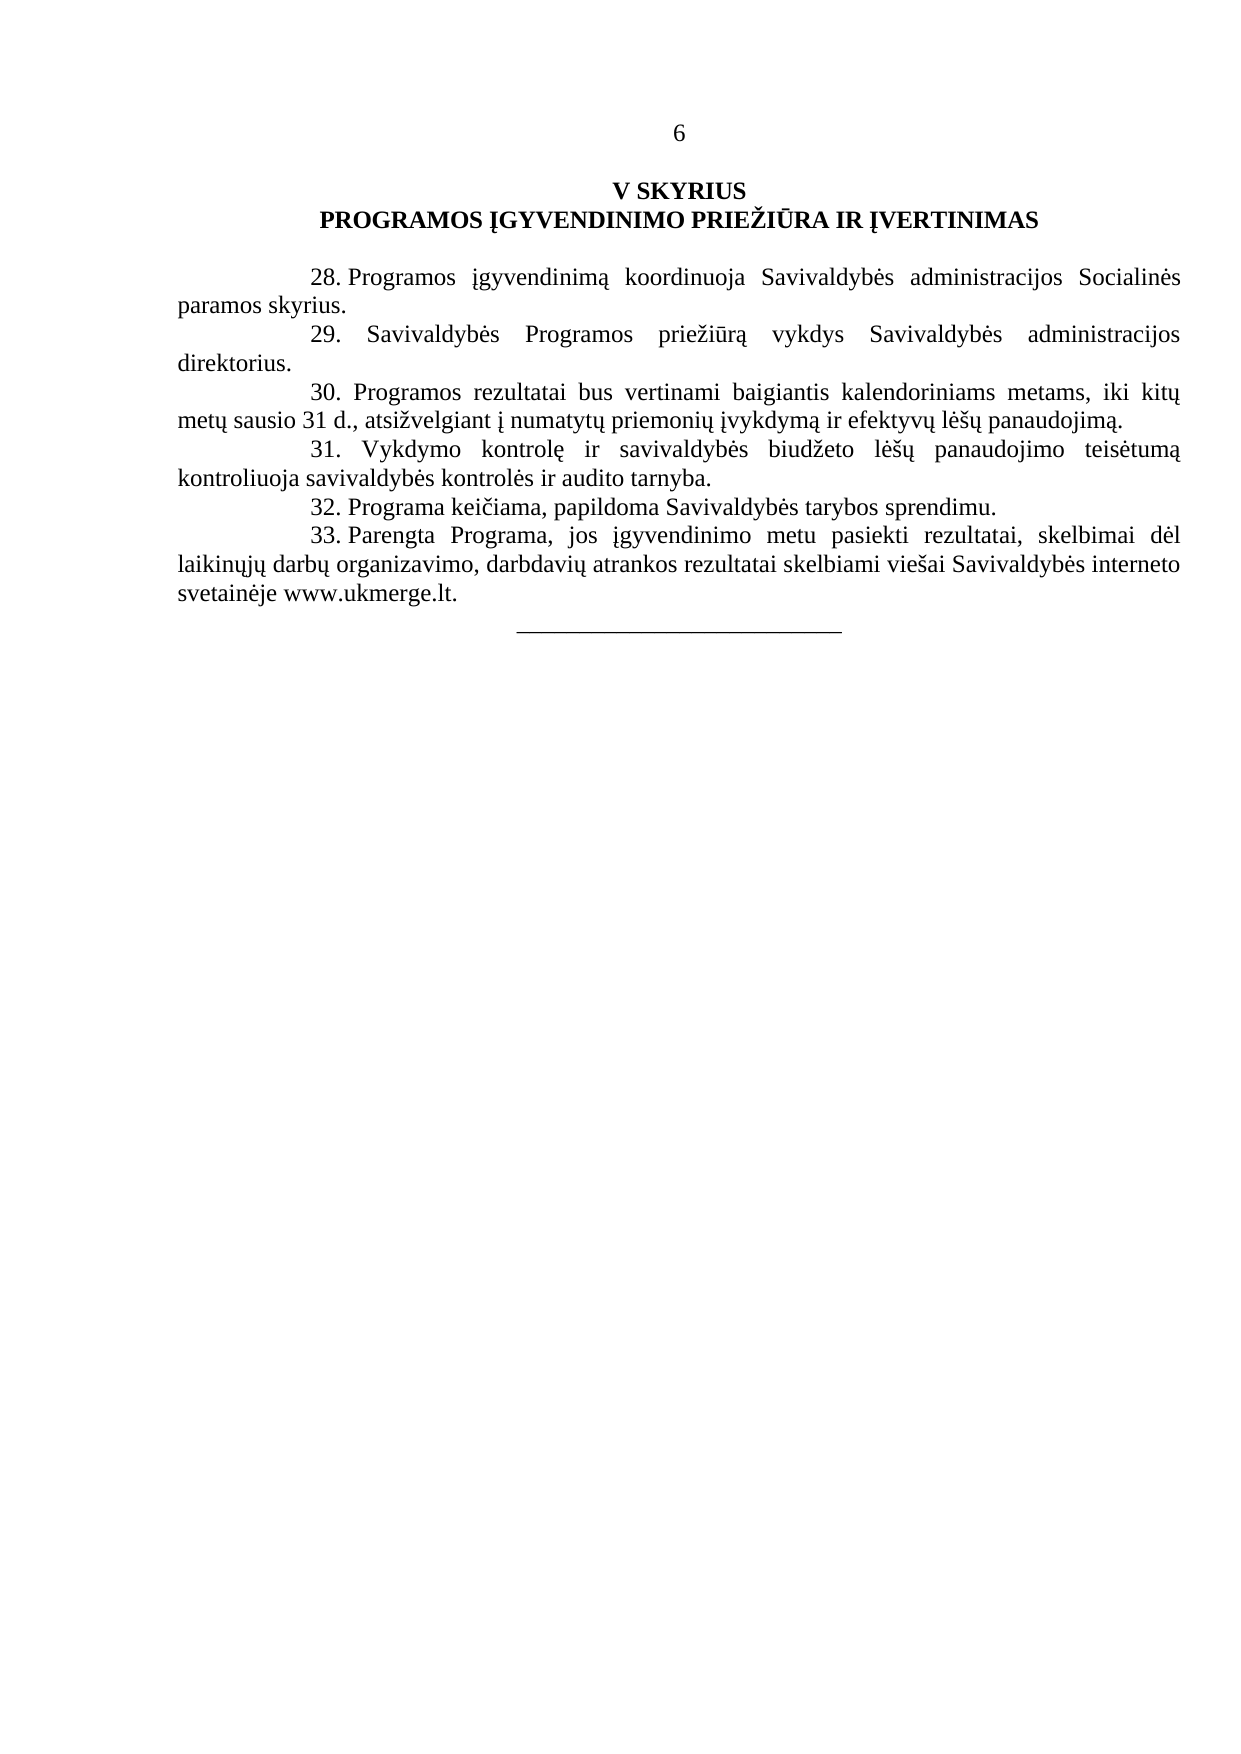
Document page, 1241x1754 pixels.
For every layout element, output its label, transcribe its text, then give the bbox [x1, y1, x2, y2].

text __________________________ [177, 607, 1181, 636]
text 30. Programos rezultatai bus vertinami baigiantis kalendoriniams metams, iki kitų metų sausio 31 d., atsižvelgiant į numatytų priemonių įvykdymą ir efektyvų lėšų panaudojimą. [177, 377, 1181, 434]
text PROGRAMOS ĮGYVENDINIMO PRIEŽIŪRA IR ĮVERTINIMAS [177, 205, 1181, 234]
text 31. Vykdymo kontrolę ir savivaldybės biudžeto lėšų panaudojimo teisėtumą kontroliuoja savivaldybės kontrolės ir audito tarnyba. [177, 434, 1181, 492]
text 32. Programa keičiama, papildoma Savivaldybės tarybos sprendimu. [177, 492, 1181, 521]
text 28. Programos įgyvendinimą koordinuoja Savivaldybės administracijos Socialinės paramos skyrius. [177, 262, 1181, 319]
text V SKYRIUS [177, 176, 1181, 205]
text 29. Savivaldybės Programos priežiūrą vykdys Savivaldybės administracijos direktorius. [177, 319, 1181, 377]
text 33. Parengta Programa, jos įgyvendinimo metu pasiekti rezultatai, skelbimai dėl laikinųjų darbų organizavimo, darbdavių atrankos rezultatai skelbiami viešai Savivaldybės interneto svetainėje www.ukmerge.lt. [177, 521, 1181, 607]
